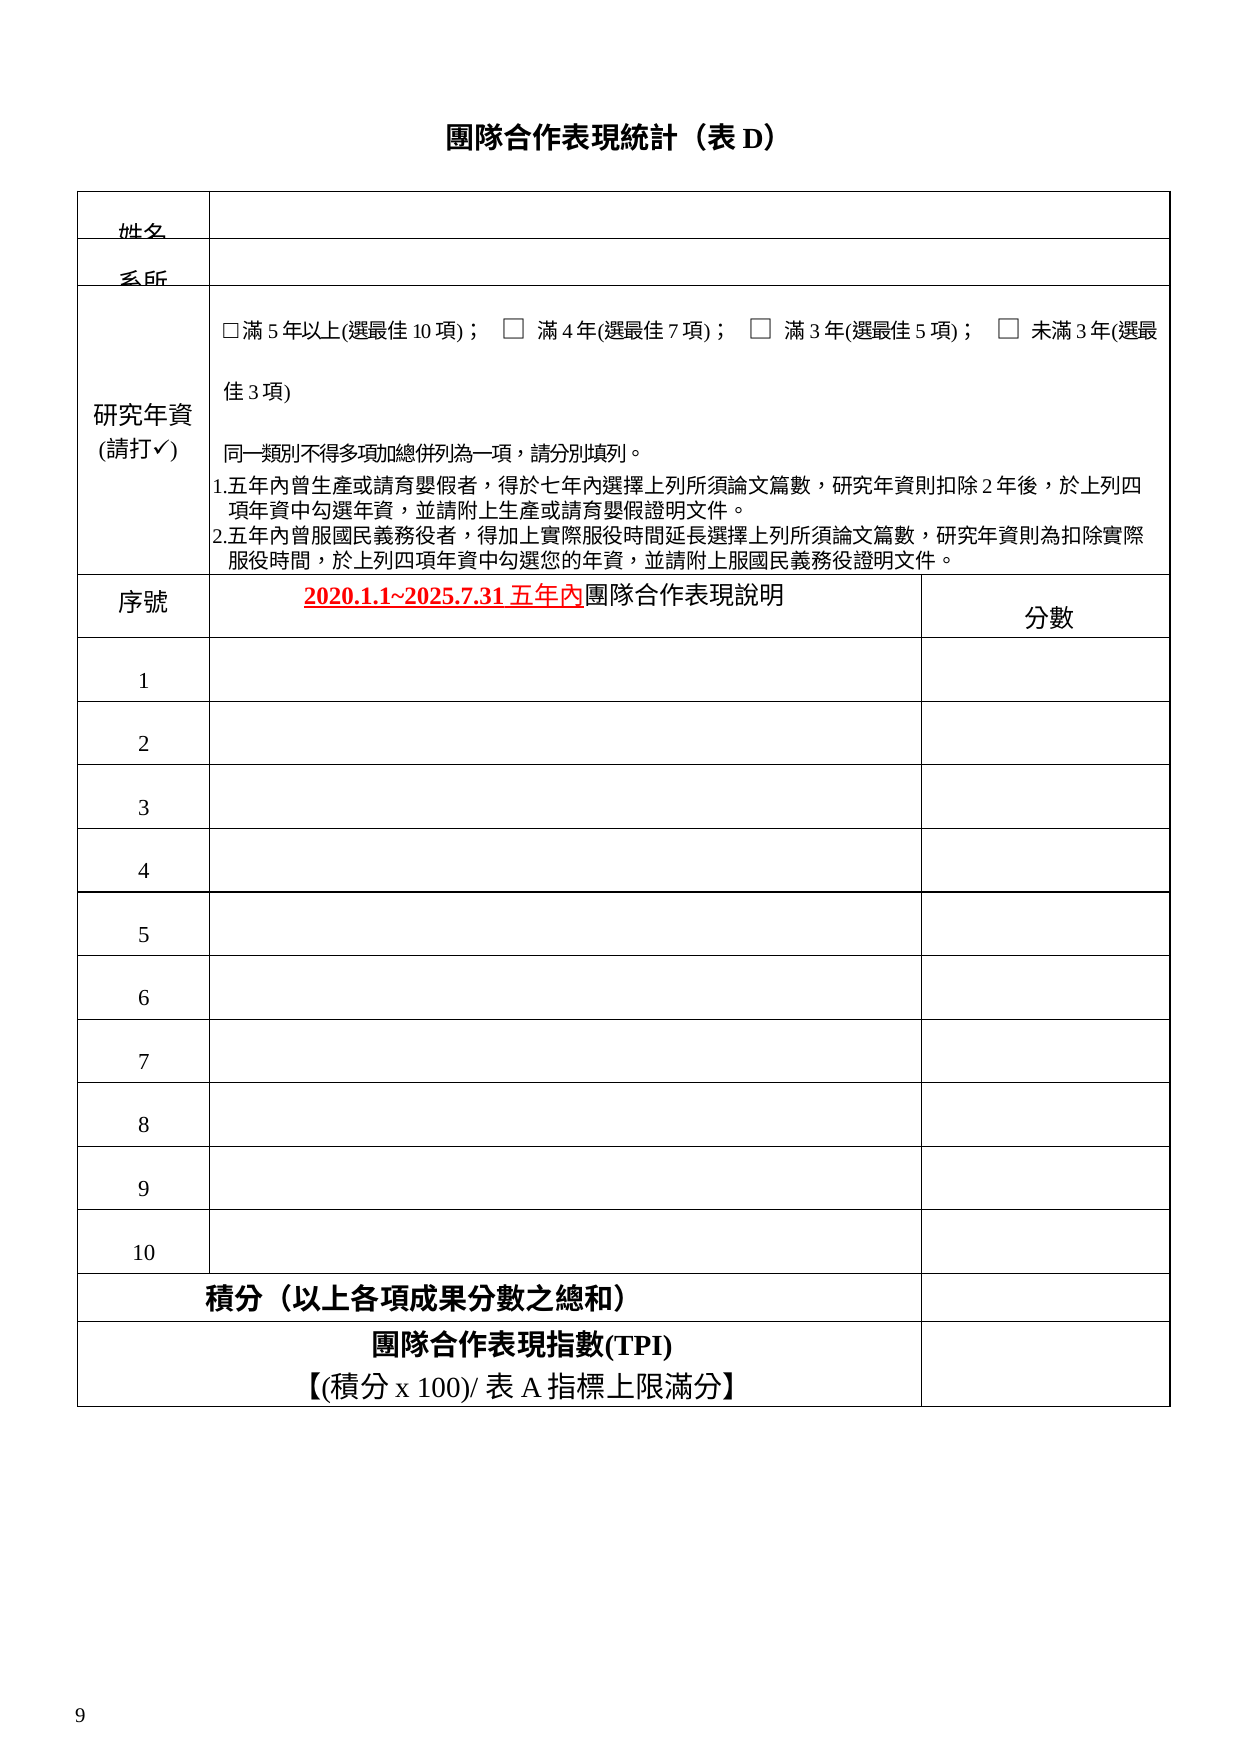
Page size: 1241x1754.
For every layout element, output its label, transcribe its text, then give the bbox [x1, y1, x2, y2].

table_cell 7 [78, 1020, 209, 1082]
table_cell [210, 956, 921, 1018]
table_cell 分數 [922, 575, 1169, 637]
table_cell 積分（以上各項成果分數之總和） [78, 1274, 921, 1321]
table_cell [210, 829, 921, 891]
table_cell [210, 702, 921, 764]
table_cell [922, 1210, 1169, 1273]
table_cell [922, 1274, 1169, 1321]
table_cell [922, 1020, 1169, 1082]
table_cell 5 [78, 893, 209, 955]
table_cell [210, 765, 921, 828]
table_cell 1 [78, 638, 209, 701]
table_cell 系所 [78, 239, 209, 285]
table_cell [210, 1083, 921, 1146]
table_cell [210, 1147, 921, 1209]
table_cell [210, 1020, 921, 1082]
table_cell [922, 893, 1169, 955]
table_cell 團隊合作表現指數(TPI) 【(積分x 100)/ 表A指標上限滿分】 [78, 1322, 921, 1406]
table_cell 6 [78, 956, 209, 1018]
table_cell □ 滿5年以上(選最佳10項)； □ 滿4年(選最佳7項)； □ 滿3年(選最佳5項)； □ 未滿3年(選最佳3項) 同一類別不得多項加總併列為一項，請分別填列。 1.五年內曾生產或請育嬰假者，得於七年內選擇上列所須論文篇數，研究年資則扣除2年後，於上列四項年資中勾選年資，並請附上生產或請育嬰假證明文件。 2.五年內曾服國民義務役者，得加上實際服役時間延長選擇上列所須論文篇數，研究年資則為扣除實際服役時間，於上列四項年資中勾選您的年資，並請附上服國民義務役證明文件。 [210, 286, 1169, 574]
table_cell [210, 638, 921, 701]
table_cell [922, 638, 1169, 701]
table_cell [922, 1083, 1169, 1146]
table_cell 4 [78, 829, 209, 891]
table_header 姓名 [78, 192, 209, 238]
table_cell [922, 702, 1169, 764]
table_cell 2 [78, 702, 209, 764]
table_cell [210, 1210, 921, 1273]
table_cell [210, 893, 921, 955]
table_cell [922, 829, 1169, 891]
table_cell 8 [78, 1083, 209, 1146]
text 團隊合作表現統計（表D） [75, 115, 1162, 157]
table_header [210, 192, 1169, 238]
table_cell 3 [78, 765, 209, 828]
table_cell [922, 1147, 1169, 1209]
table_cell 研究年資 (請打) [78, 286, 209, 574]
table_cell 2020.1.1~2025.7.31五年內團隊合作表現說明 [210, 575, 921, 637]
table_cell [922, 1322, 1169, 1406]
table_cell [922, 956, 1169, 1018]
table_cell [922, 765, 1169, 828]
table_cell [210, 239, 1169, 285]
table_cell 序號 [78, 575, 209, 637]
table_cell 10 [78, 1210, 209, 1273]
table_cell 9 [78, 1147, 209, 1209]
